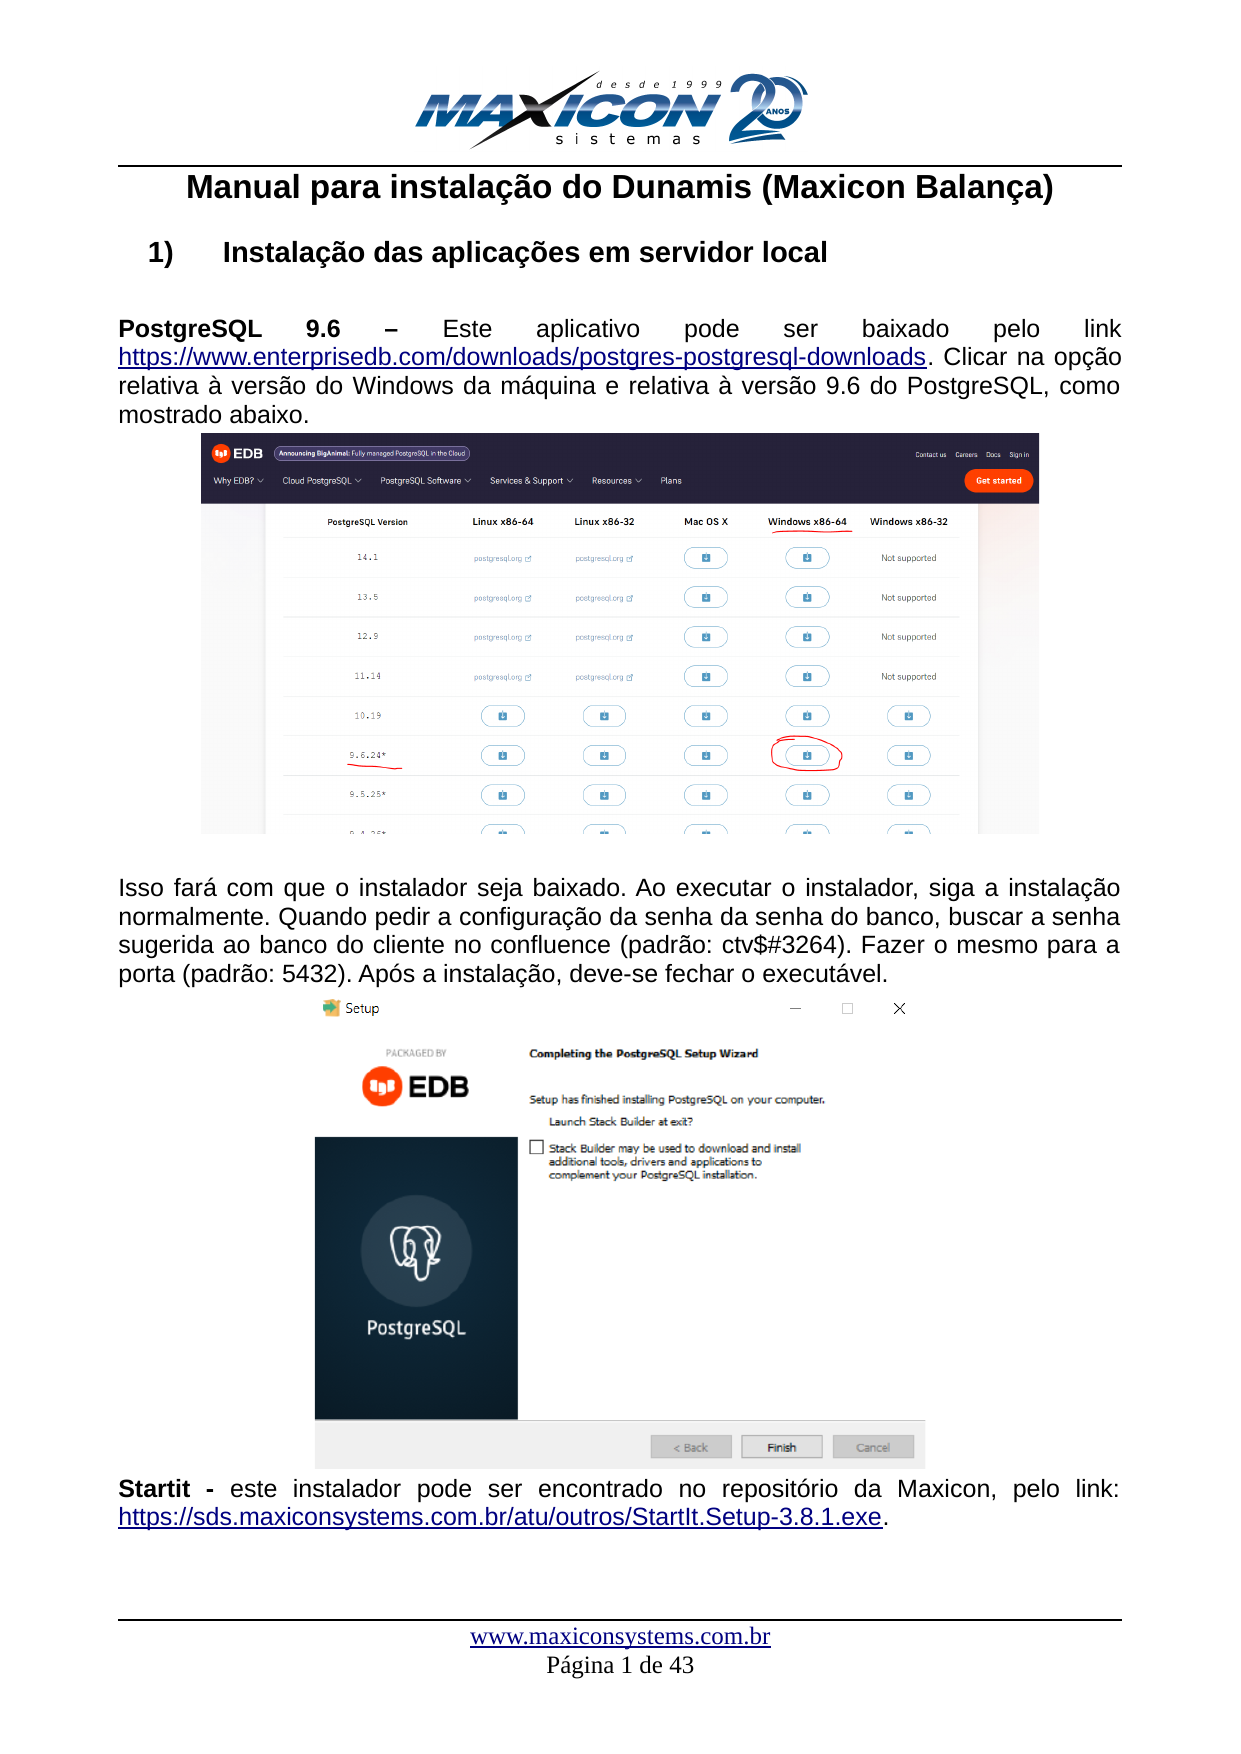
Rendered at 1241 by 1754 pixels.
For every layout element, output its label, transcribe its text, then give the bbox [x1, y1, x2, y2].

list Instalação das aplicações em servidor local [148, 235, 1122, 268]
text Startit - este instalador pode ser encontrado no repositório da Maxicon, pelo link: https://sds.maxiconsystems.com.br/atu/outros/StartIt.Setup-3.8.1.exe. [118, 1473, 1122, 1531]
text Manual para instalação do Dunamis (Maxicon Balança) [118, 167, 1122, 206]
text Isso fará com que o instalador seja baixado. Ao executar o instalador, siga a instalação normalmente. Quando pedir a configuração da senha da senha do banco, buscar a senha sugerida ao banco do cliente no confluence (padrão: ctv$#3264). Fazer o mesmo para a porta (padrão: 5432). Após a instalação, deve-se fechar o executável. [118, 873, 1122, 988]
text PostgreSQL 9.6 – Este aplicativo pode ser baixado pelo link https://www.enterprisedb.com/downloads/postgres-postgresql-downloads. Clicar na opção relativa à versão do Windows da máquina e relativa à versão 9.6 do PostgreSQL, como mostrado abaixo. [118, 314, 1122, 429]
